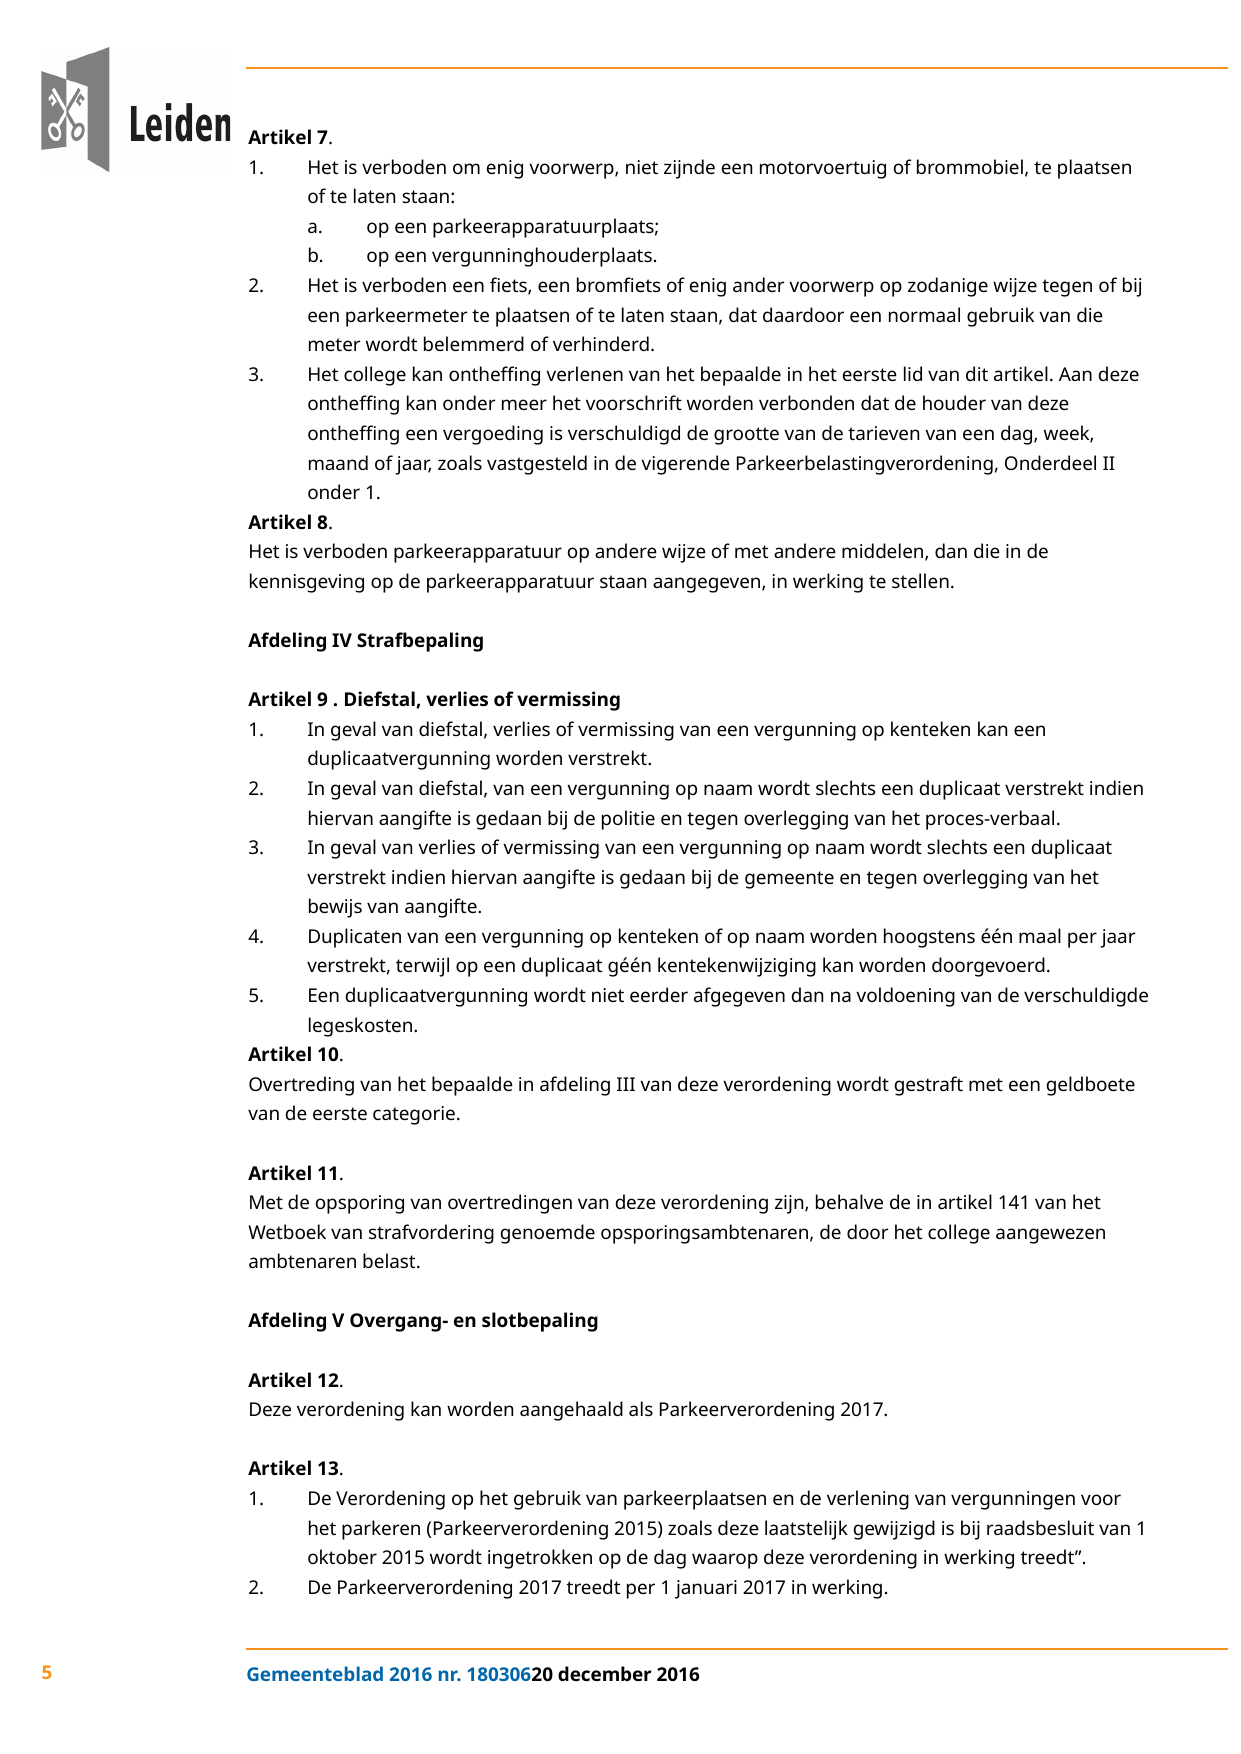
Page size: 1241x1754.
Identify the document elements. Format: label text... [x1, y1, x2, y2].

list Het is verboden een fiets, een bromfiets of enig ander voorwerp op zodanige wijze tegen of bij een parkeermeter te plaatsen of te laten staan, dat daardoor een normaal gebruik van die meter wordt belemmerd of verhinderd. [248, 272, 1152, 357]
list op een parkeerapparatuurplaats; [307, 213, 1152, 239]
list In geval van diefstal, van een vergunning op naam wordt slechts een duplicaat verstrekt indien hiervan aangifte is gedaan bij de politie en tegen overlegging van het proces-verbaal. [248, 775, 1152, 831]
text Artikel 10. [248, 1041, 1152, 1067]
text Artikel 11. [248, 1160, 1152, 1186]
list In geval van verlies of vermissing van een vergunning op naam wordt slechts een duplicaat verstrekt indien hiervan aangifte is gedaan bij de gemeente en tegen overlegging van het bewijs van aangifte. [248, 834, 1152, 919]
text Artikel 9 . Diefstal, verlies of vermissing [248, 686, 1152, 712]
list Een duplicaatvergunning wordt niet eerder afgegeven dan na voldoening van de verschuldigde legeskosten. [248, 982, 1152, 1038]
list Het college kan ontheffing verlenen van het bepaalde in het eerste lid van dit artikel. Aan deze ontheffing kan onder meer het voorschrift worden verbonden dat de houder van deze ontheffing een vergoeding is verschuldigd de grootte van de tarieven van een dag, week, maand of jaar, zoals vastgesteld in de vigerende Parkeerbelastingverordening, Onderdeel II onder 1. [248, 361, 1152, 505]
text Afdeling V Overgang- en slotbepaling [248, 1308, 1152, 1333]
text Artikel 13. [248, 1456, 1152, 1481]
text Artikel 7. [248, 124, 1152, 150]
list De Verordening op het gebruik van parkeerplaatsen en de verlening van vergunningen voor het parkeren (Parkeerverordening 2015) zoals deze laatstelijk gewijzigd is bij raadsbesluit van 1 oktober 2015 wordt ingetrokken op de dag waarop deze verordening in werking treedt”. [248, 1485, 1152, 1570]
list De Parkeerverordening 2017 treedt per 1 januari 2017 in werking. [248, 1574, 1152, 1600]
text Het is verboden parkeerapparatuur op andere wijze of met andere middelen, dan die in de kennisgeving op de parkeerapparatuur staan aangegeven, in werking te stellen. [248, 538, 1152, 594]
list op een vergunninghouderplaats. [307, 243, 1152, 268]
text Artikel 12. [248, 1367, 1152, 1393]
text Overtreding van het bepaalde in afdeling III van deze verordening wordt gestraft met een geldboete van de eerste categorie. [248, 1071, 1152, 1126]
text Afdeling IV Strafbepaling [248, 627, 1152, 653]
text Artikel 8. [248, 509, 1152, 535]
list Het is verboden om enig voorwerp, niet zijnde een motorvoertuig of brommobiel, te plaatsen of te laten staan: [248, 154, 1152, 209]
picture [41, 47, 231, 172]
text Met de opsporing van overtredingen van deze verordening zijn, behalve de in artikel 141 van het Wetboek van strafvordering genoemde opsporingsambtenaren, de door het college aangewezen ambtenaren belast. [248, 1189, 1152, 1274]
text Deze verordening kan worden aangehaald als Parkeerverordening 2017. [248, 1396, 1152, 1422]
list Duplicaten van een vergunning op kenteken of op naam worden hoogstens één maal per jaar verstrekt, terwijl op een duplicaat géén kentekenwijziging kan worden doorgevoerd. [248, 923, 1152, 978]
list In geval van diefstal, verlies of vermissing van een vergunning op kenteken kan een duplicaatvergunning worden verstrekt. [248, 716, 1152, 771]
